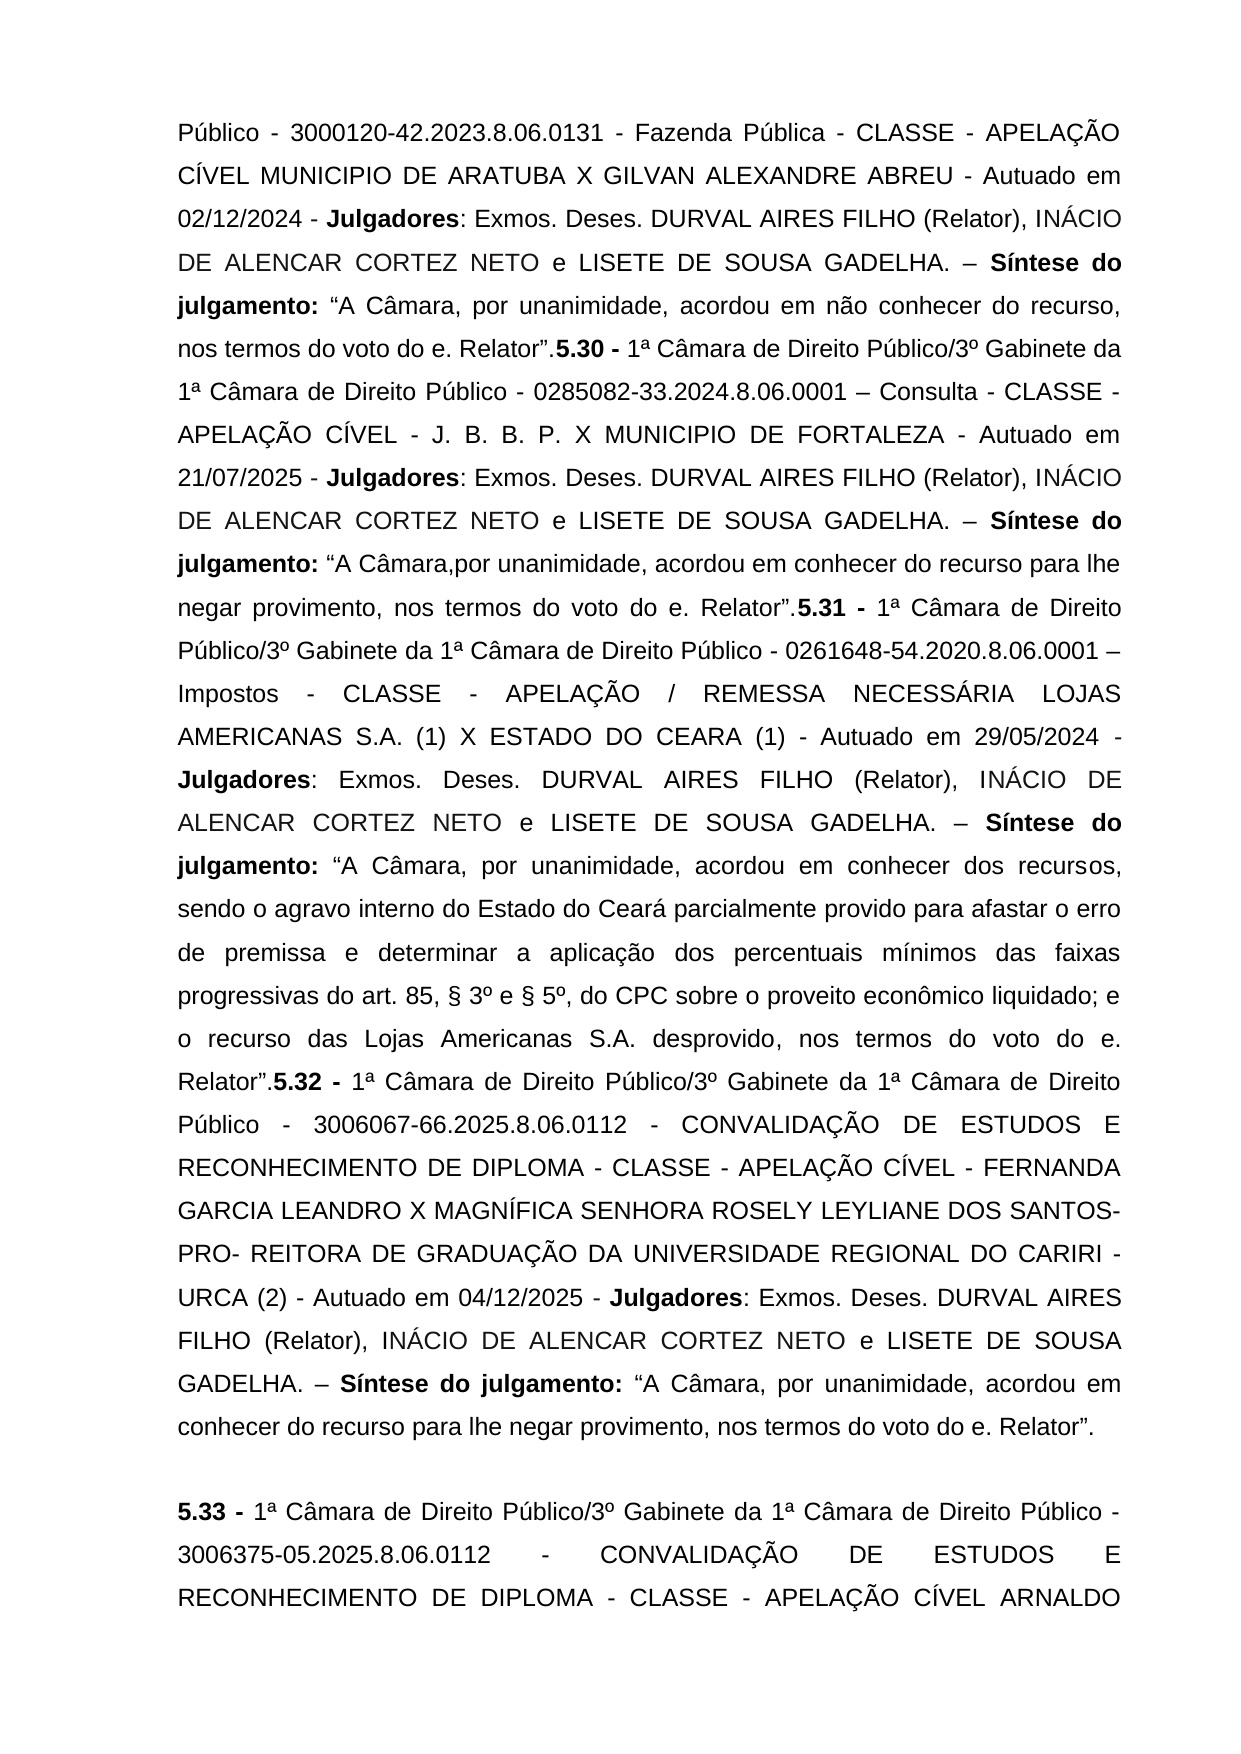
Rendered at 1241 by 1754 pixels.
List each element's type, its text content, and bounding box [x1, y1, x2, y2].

text Público - 3000120-42.2023.8.06.0131 - Fazenda Pública - CLASSE - APELAÇÃO CÍVEL MUNICIPIO DE ARATUBA X GILVAN ALEXANDRE ABREU - Autuado em 02/12/2024 - Julgadores: Exmos. Deses. DURVAL AIRES FILHO (Relator), INÁCIO DE ALENCAR CORTEZ NETO e LISETE DE SOUSA GADELHA. – Síntese do julgamento: “A Câmara, por unanimidade, acordou em não conhecer do recurso, nos termos do voto do e. Relator”.5.30 - 1ª Câmara de Direito Público/3º Gabinete da 1ª Câmara de Direito Público - 0285082-33.2024.8.06.0001 – Consulta - CLASSE - APELAÇÃO CÍVEL - J. B. B. P. X MUNICIPIO DE FORTALEZA - Autuado em 21/07/2025 - Julgadores: Exmos. Deses. DURVAL AIRES FILHO (Relator), INÁCIO DE ALENCAR CORTEZ NETO e LISETE DE SOUSA GADELHA. – Síntese do julgamento: “A Câmara,por unanimidade, acordou em conhecer do recurso para lhe negar provimento, nos termos do voto do e. Relator”.5.31 - 1ª Câmara de Direito Público/3º Gabinete da 1ª Câmara de Direito Público - 0261648-54.2020.8.06.0001 – Impostos - CLASSE - APELAÇÃO / REMESSA NECESSÁRIA LOJAS AMERICANAS S.A. (1) X ESTADO DO CEARA (1) - Autuado em 29/05/2024 - Julgadores: Exmos. Deses. DURVAL AIRES FILHO (Relator), INÁCIO DE ALENCAR CORTEZ NETO e LISETE DE SOUSA GADELHA. – Síntese do julgamento: “A Câmara, por unanimidade, acordou em conhecer dos recursos, sendo o agravo interno do Estado do Ceará parcialmente provido para afastar o erro de premissa e determinar a aplicação dos percentuais mínimos das faixas progressivas do art. 85, § 3º e § 5º, do CPC sobre o proveito econômico liquidado; e o recurso das Lojas Americanas S.A. desprovido, nos termos do voto do e. Relator”.5.32 - 1ª Câmara de Direito Público/3º Gabinete da 1ª Câmara de Direito Público - 3006067-66.2025.8.06.0112 - CONVALIDAÇÃO DE ESTUDOS E RECONHECIMENTO DE DIPLOMA - CLASSE - APELAÇÃO CÍVEL - FERNANDA GARCIA LEANDRO X MAGNÍFICA SENHORA ROSELY LEYLIANE DOS SANTOS-PRO- REITORA DE GRADUAÇÃO DA UNIVERSIDADE REGIONAL DO CARIRI - URCA (2) - Autuado em 04/12/2025 - Julgadores: Exmos. Deses. DURVAL AIRES FILHO (Relator), INÁCIO DE ALENCAR CORTEZ NETO e LISETE DE SOUSA GADELHA. – Síntese do julgamento: “A Câmara, por unanimidade, acordou em conhecer do recurso para lhe negar provimento, nos termos do voto do e. Relator”. [177, 118, 1122, 1441]
text 5.33 - 1ª Câmara de Direito Público/3º Gabinete da 1ª Câmara de Direito Público - 3006375-05.2025.8.06.0112 - CONVALIDAÇÃO DE ESTUDOS E RECONHECIMENTO DE DIPLOMA - CLASSE - APELAÇÃO CÍVEL ARNALDO [177, 1497, 1122, 1612]
